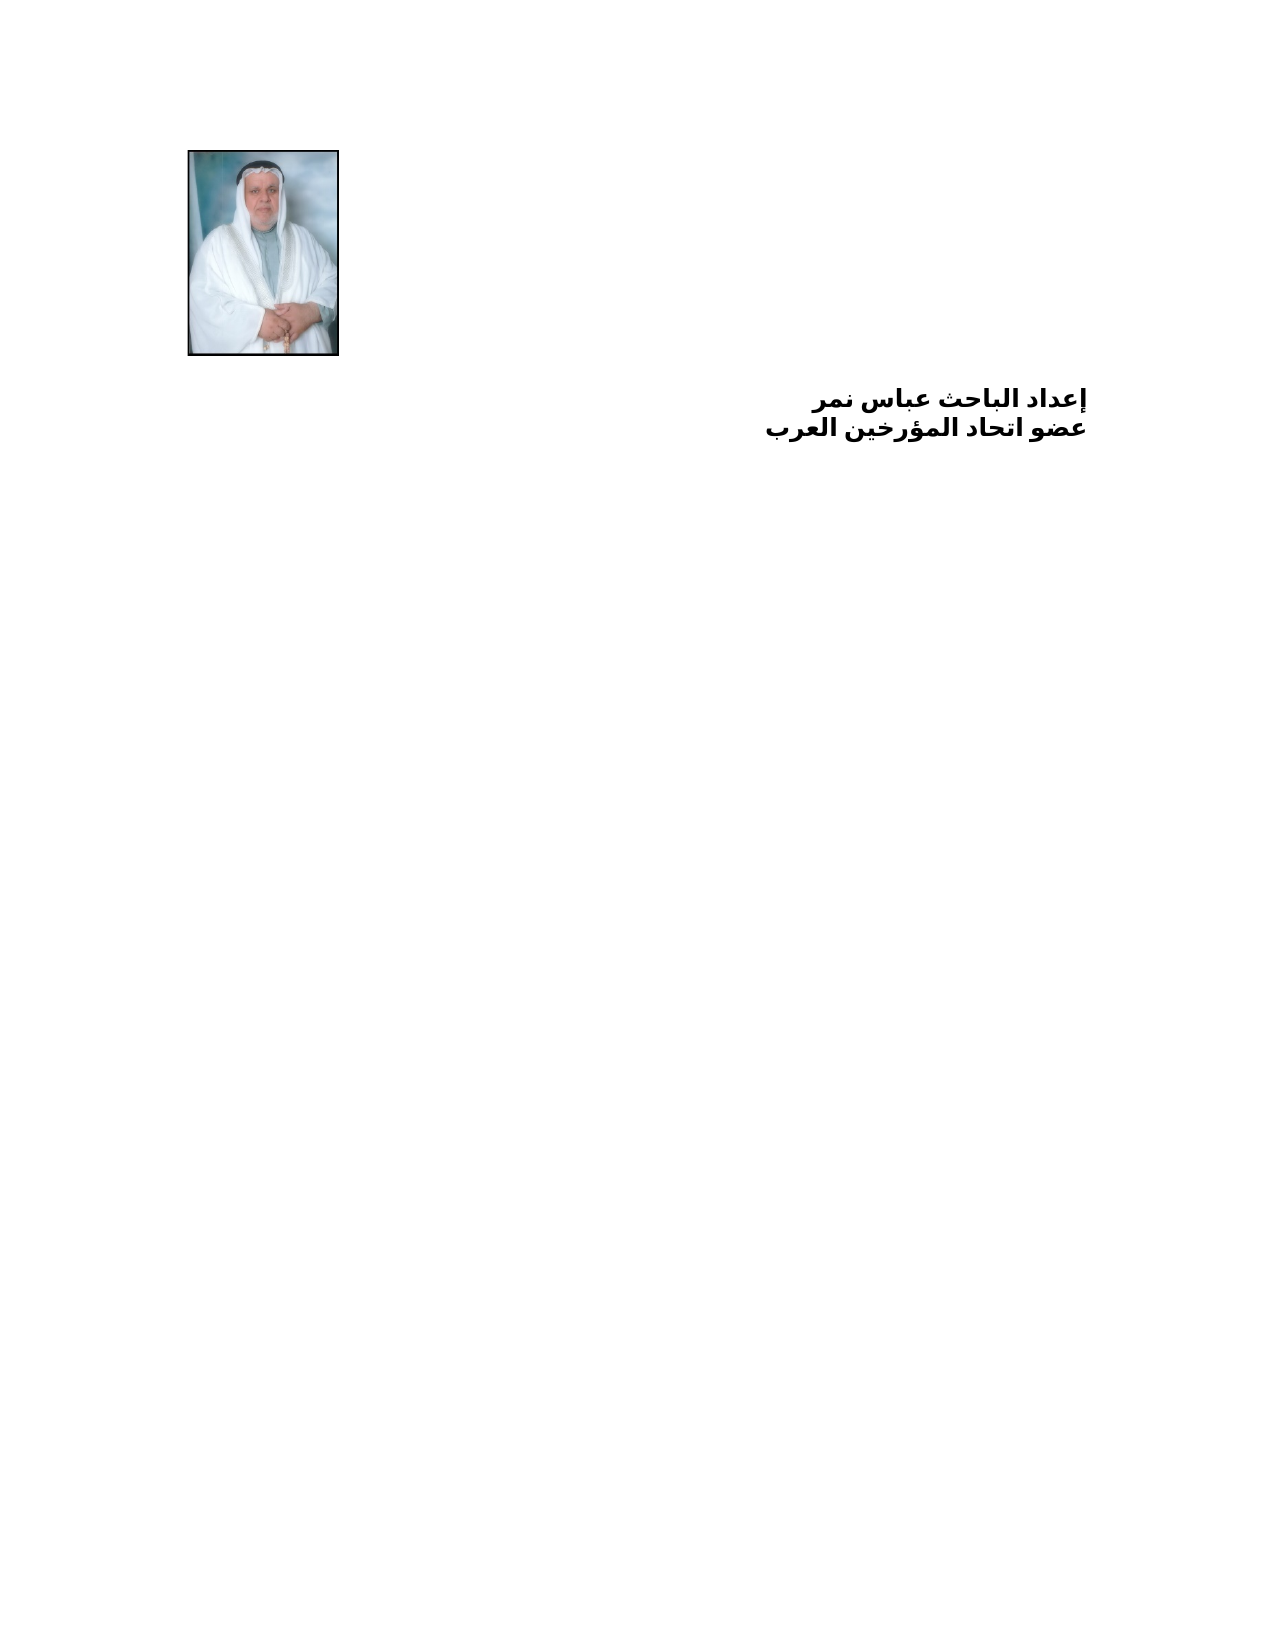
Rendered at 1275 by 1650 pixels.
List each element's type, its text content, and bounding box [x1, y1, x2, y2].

text عضو اتحاد المؤرخين العرب [187, 413, 1087, 441]
text إعداد الباحث عباس نمر [187, 384, 1087, 413]
